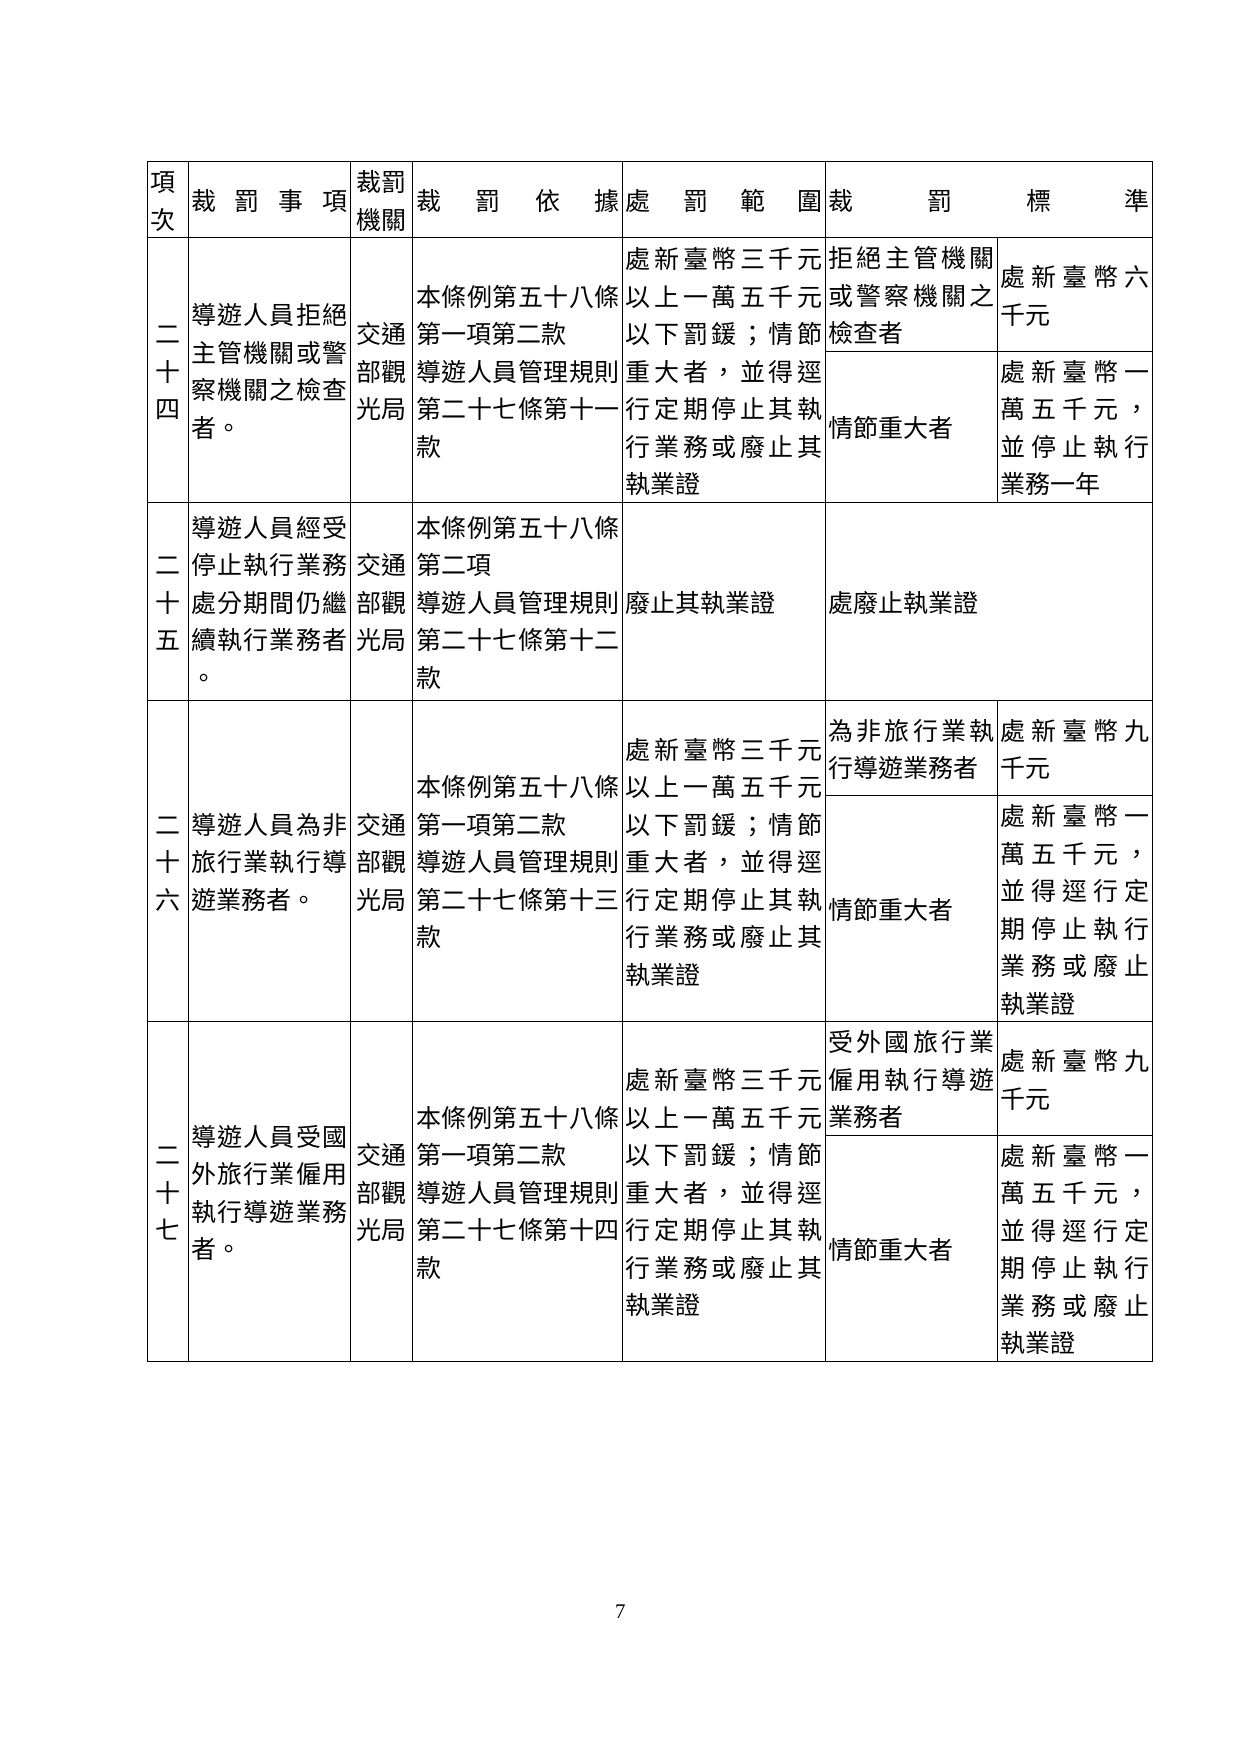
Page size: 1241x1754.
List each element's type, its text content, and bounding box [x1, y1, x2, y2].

table_cell 處新臺幣九千元 [998, 1022, 1152, 1135]
table_cell 本條例第五十八條第二項 導遊人員管理規則第二十七條第十二款 [413, 503, 622, 700]
table_header 裁罰標準 [826, 162, 1152, 237]
table_header 裁罰事項 [189, 162, 350, 237]
table_cell 導遊人員拒絕主管機關或警察機關之檢查者。 [189, 238, 350, 502]
table_cell 交通部觀光局 [351, 1022, 412, 1361]
table_header 處罰範圍 [623, 162, 825, 237]
table_cell 導遊人員為非旅行業執行導遊業務者。 [189, 701, 350, 1021]
table_cell 本條例第五十八條第一項第二款 導遊人員管理規則第二十七條第十三款 [413, 701, 622, 1021]
table_cell 導遊人員受國外旅行業僱用執行導遊業務者。 [189, 1022, 350, 1361]
table_cell 拒絕主管機關或警察機關之檢查者 [826, 238, 997, 351]
table_cell 處新臺幣一萬五千元，並停止執行業務一年 [998, 352, 1152, 502]
table_cell 情節重大者 [826, 1136, 997, 1361]
table_cell 交通部觀光局 [351, 238, 412, 502]
table_cell 為非旅行業執行導遊業務者 [826, 701, 997, 795]
table_cell 交通部觀光局 [351, 503, 412, 700]
table_cell 情節重大者 [826, 796, 997, 1021]
table_cell 處廢止執業證 [826, 503, 1152, 700]
table_cell 處新臺幣一萬五千元，並得逕行定期停止執行業務或廢止執業證 [998, 796, 1152, 1021]
table_cell 二十四 [148, 238, 188, 502]
table_cell 情節重大者 [826, 352, 997, 502]
table_cell 本條例第五十八條第一項第二款 導遊人員管理規則第二十七條第十四款 [413, 1022, 622, 1361]
table_cell 處新臺幣三千元以上一萬五千元以下罰鍰；情節重大者，並得逕行定期停止其執行業務或廢止其執業證 [623, 701, 825, 1021]
table_cell 導遊人員經受停止執行業務處分期間仍繼續執行業務者。 [189, 503, 350, 700]
table_cell 處新臺幣一萬五千元，並得逕行定期停止執行業務或廢止執業證 [998, 1136, 1152, 1361]
table_cell 交通部觀光局 [351, 701, 412, 1021]
table_cell 處新臺幣六千元 [998, 238, 1152, 351]
table_cell 處新臺幣九千元 [998, 701, 1152, 795]
table_header 裁罰機關 [351, 162, 412, 237]
table_cell 本條例第五十八條第一項第二款 導遊人員管理規則第二十七條第十一款 [413, 238, 622, 502]
table_header 裁罰依據 [413, 162, 622, 237]
table_cell 二十六 [148, 701, 188, 1021]
table_cell 處新臺幣三千元以上一萬五千元以下罰鍰；情節重大者，並得逕行定期停止其執行業務或廢止其執業證 [623, 1022, 825, 1361]
table_header 項次 [148, 162, 188, 237]
table_cell 二十七 [148, 1022, 188, 1361]
table_cell 受外國旅行業僱用執行導遊業務者 [826, 1022, 997, 1135]
table_cell 二十五 [148, 503, 188, 700]
table_cell 處新臺幣三千元以上一萬五千元以下罰鍰；情節重大者，並得逕行定期停止其執行業務或廢止其執業證 [623, 238, 825, 502]
table_cell 廢止其執業證 [623, 503, 825, 700]
